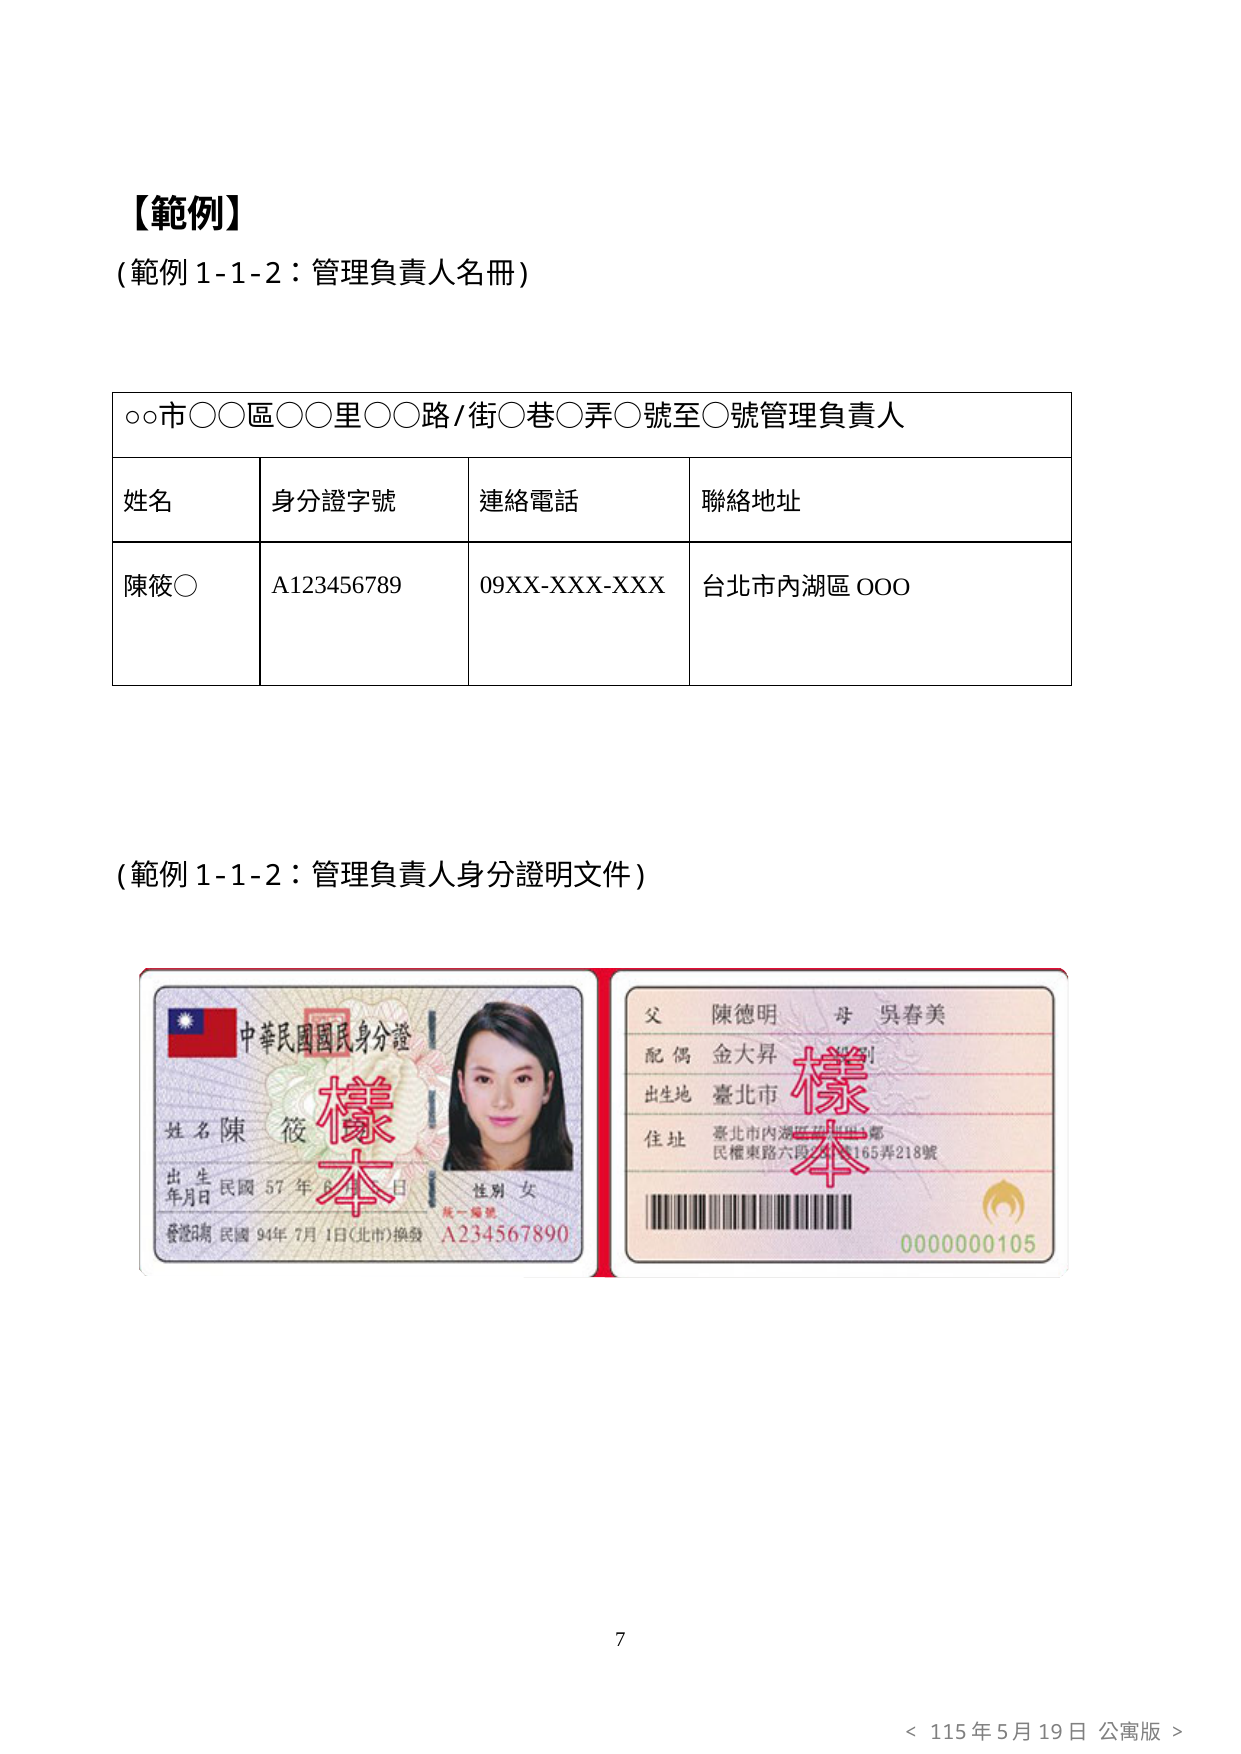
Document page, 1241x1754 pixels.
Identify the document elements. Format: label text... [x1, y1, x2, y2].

text 【範例】 [112, 191, 1128, 237]
text (範例1-1-2：管理負責人身分證明文件) [112, 849, 1128, 895]
text (範例1-1-2：管理負責人名冊) [112, 249, 1103, 292]
table_cell 姓名 [113, 458, 259, 541]
table_cell 陳筱○ [113, 543, 259, 685]
table_cell A123456789 [261, 543, 468, 685]
table_cell 聯絡地址 [690, 458, 1071, 541]
table_cell 身分證字號 [261, 458, 468, 541]
table_cell 連絡電話 [469, 458, 689, 541]
table_cell 台北市內湖區OOO [690, 543, 1071, 685]
table_header ○○市○○區○○里○○路/街○巷○弄○號至○號管理負責人 [113, 393, 1071, 457]
table_cell 09XX-XXX-XXX [469, 543, 689, 685]
